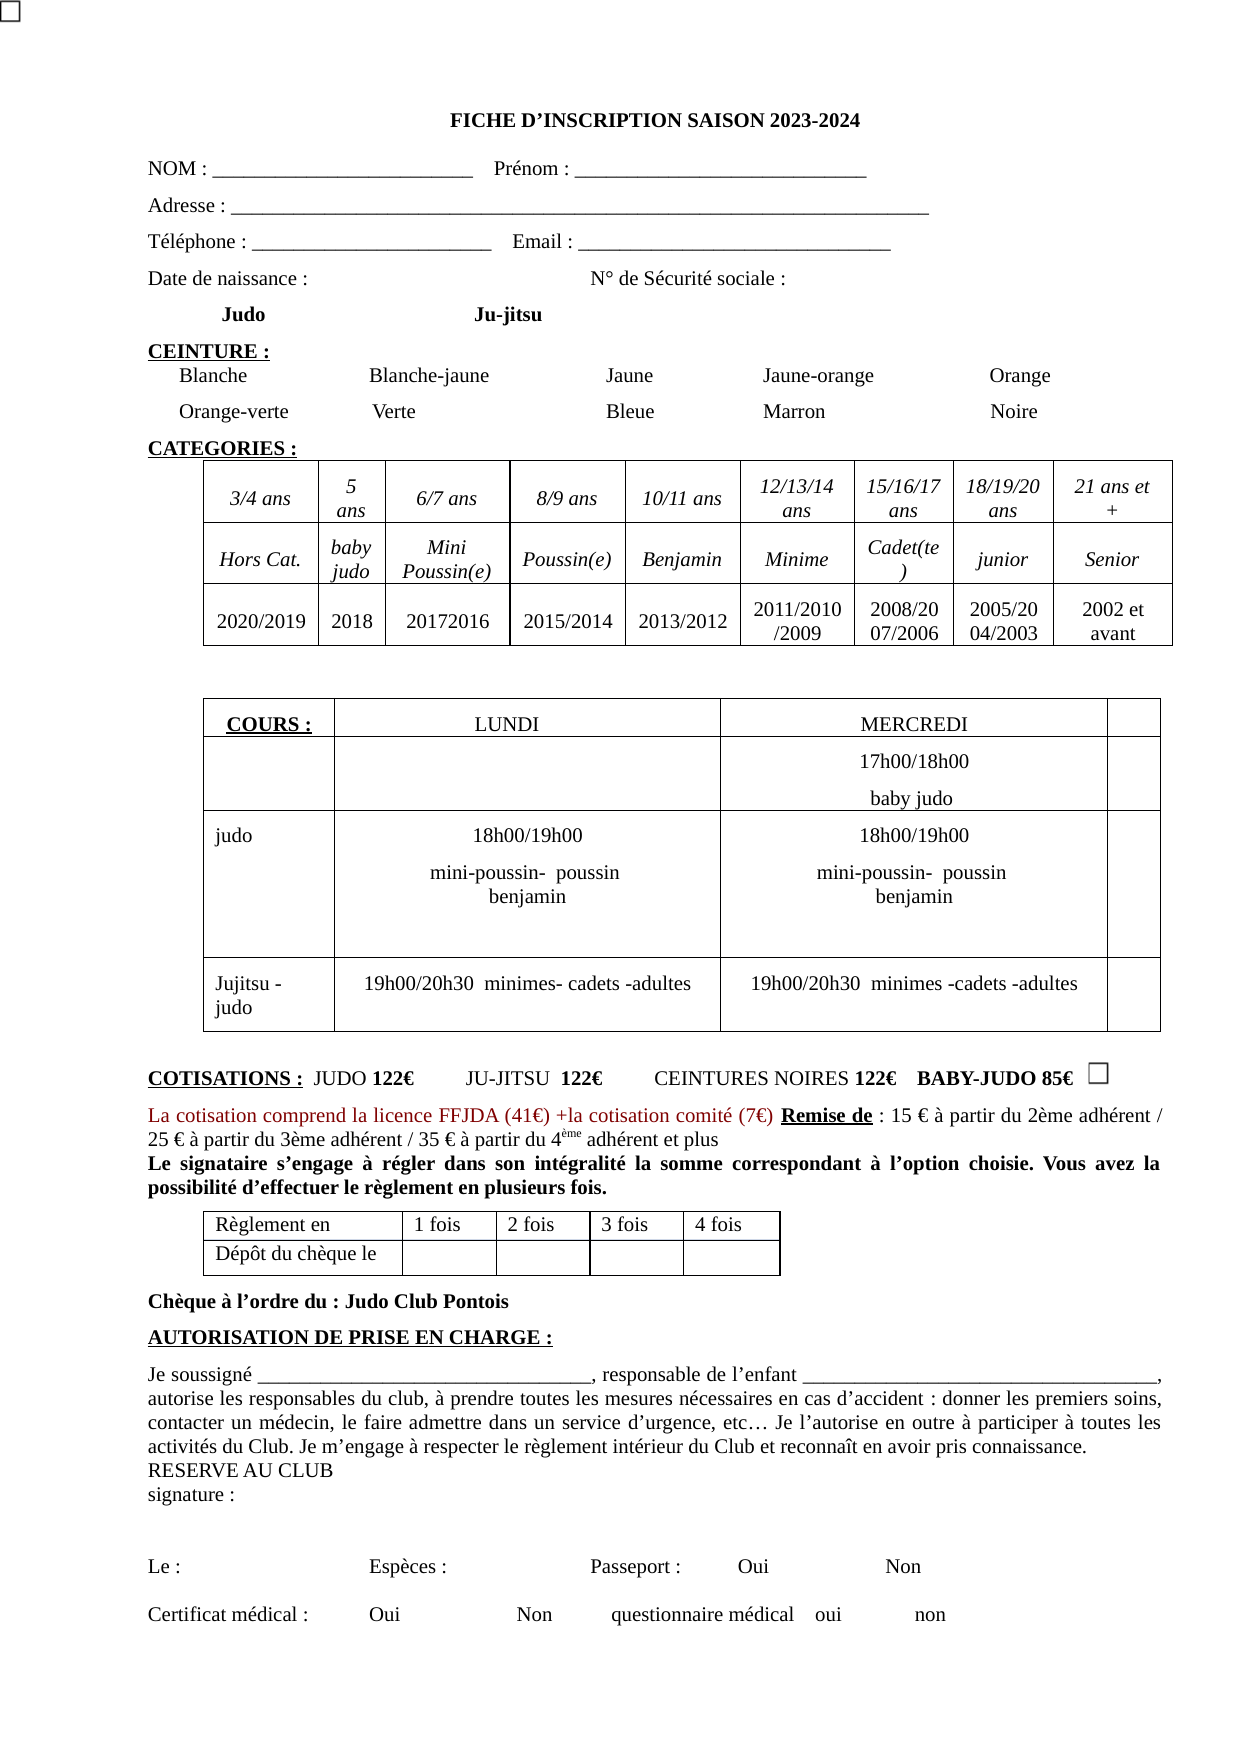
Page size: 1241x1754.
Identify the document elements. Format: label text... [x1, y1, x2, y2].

table_header Règlement en [204, 1212, 402, 1239]
table_header LUNDI [335, 699, 720, 736]
table_cell 2015/2014 [511, 584, 625, 645]
table_cell Minime [741, 523, 854, 583]
table_header 3/4 ans [204, 461, 318, 522]
table_cell 2020/2019 [204, 584, 318, 645]
text FICHE D’INSCRIPTION SAISON 2023-2024 [148, 108, 1162, 132]
table_cell Jujitsu - judo [204, 958, 334, 1031]
table_cell 2002 et avant [1054, 584, 1172, 645]
table_cell [1108, 737, 1160, 810]
text CATEGORIES : [148, 436, 1162, 460]
text Téléphone : _______________________ Email : ______________________________ [148, 229, 1162, 253]
table_header 15/16/17 ans [855, 461, 953, 522]
table_header COURS : [204, 699, 334, 736]
table_header 6/7 ans [386, 461, 509, 522]
table_cell [1108, 811, 1160, 957]
table_cell [591, 1241, 683, 1275]
text Blanche Blanche-jaune Jaune Jaune-orange Orange [148, 363, 1162, 387]
text RESERVE AU CLUB [148, 1458, 1162, 1482]
table_header 5 ans [319, 461, 385, 522]
table_header 1 fois [403, 1212, 496, 1239]
table_header 2 fois [497, 1212, 589, 1239]
text Judo Ju-jitsu [148, 302, 1162, 326]
table_header 12/13/14 ans [741, 461, 854, 522]
table_cell baby judo [319, 523, 385, 583]
text COTISATIONS : JUDO 122€ JU-JITSU 122€ CEINTURES NOIRES 122€ BABY-JUDO 85€ [148, 1062, 1162, 1090]
text Le signataire s’engage à régler dans son intégralité la somme correspondant à l’option choisie. Vous avez la possibilité d’effectuer le règlement en plusieurs fois. [148, 1151, 1162, 1199]
text signature : [148, 1482, 1162, 1506]
text Le : Espèces : Passeport : Oui Non [148, 1554, 1162, 1578]
table_header MERCREDI [721, 699, 1107, 736]
table_cell Mini Poussin(e) [386, 523, 509, 583]
text La cotisation comprend la licence FFJDA (41€) +la cotisation comité (7€) Remise de : 15 € à partir du 2ème adhérent / 25 € à partir du 3ème adhérent / 35 € à partir du 4ème adhérent et plus [148, 1102, 1162, 1151]
table_header 21 ans et + [1054, 461, 1172, 522]
table_header 18/19/20 ans [954, 461, 1053, 522]
text Date de naissance : N° de Sécurité sociale : [148, 266, 1162, 290]
table_cell Poussin(e) [511, 523, 625, 583]
table_cell 2008/2007/2006 [855, 584, 953, 645]
text AUTORISATION DE PRISE EN CHARGE : [148, 1325, 1162, 1349]
table_cell 17h00/18h00 baby judo [721, 737, 1107, 810]
text NOM : _________________________ Prénom : ____________________________ [148, 156, 1162, 180]
table_cell 20172016 [386, 584, 509, 645]
table_header 10/11 ans [626, 461, 740, 522]
table_cell 2018 [319, 584, 385, 645]
table_header [1108, 699, 1160, 736]
table_cell Cadet(te) [855, 523, 953, 583]
picture [1088, 1062, 1112, 1086]
table_cell 2005/2004/2003 [954, 584, 1053, 645]
table_cell junior [954, 523, 1053, 583]
text Adresse : ___________________________________________________________________ [148, 192, 1162, 217]
table_cell 18h00/19h00 mini-poussin- poussin benjamin [335, 811, 720, 957]
table_cell Senior [1054, 523, 1172, 583]
table_cell [204, 737, 334, 810]
table_cell judo [204, 811, 334, 957]
table_header 8/9 ans [511, 461, 625, 522]
table_cell 19h00/20h30 minimes- cadets -adultes [335, 958, 720, 1031]
table_cell 2013/2012 [626, 584, 740, 645]
picture [0, 0, 24, 24]
table_cell [403, 1241, 496, 1275]
text Orange-verte Verte Bleue Marron Noire [148, 399, 1162, 423]
table_cell [1108, 958, 1160, 1031]
table_cell 18h00/19h00 mini-poussin- poussin benjamin [721, 811, 1107, 957]
table_cell 2011/2010/2009 [741, 584, 854, 645]
table_cell [335, 737, 720, 810]
table_cell Benjamin [626, 523, 740, 583]
table_cell Dépôt du chèque le [204, 1241, 402, 1275]
text Certificat médical : Oui Non questionnaire médical oui non [148, 1602, 1162, 1626]
text Chèque à l’ordre du : Judo Club Pontois [148, 1288, 1162, 1313]
table_cell Hors Cat. [204, 523, 318, 583]
table_header 3 fois [591, 1212, 683, 1239]
table_cell [497, 1241, 589, 1275]
text CEINTURE : [148, 339, 1162, 363]
table_cell [684, 1241, 779, 1275]
text Je soussigné ________________________________, responsable de l’enfant __________________________________, autorise les responsables du club, à prendre toutes les mesures nécessaires en cas d’accident : donner les premiers soins, contacter un médecin, le faire admettre dans un service d’urgence, etc… Je l’autorise en outre à participer à toutes les activités du Club. Je m’engage à respecter le règlement intérieur du Club et reconnaît en avoir pris connaissance. [148, 1362, 1162, 1458]
table_cell 19h00/20h30 minimes -cadets -adultes [721, 958, 1107, 1031]
table_header 4 fois [684, 1212, 779, 1239]
